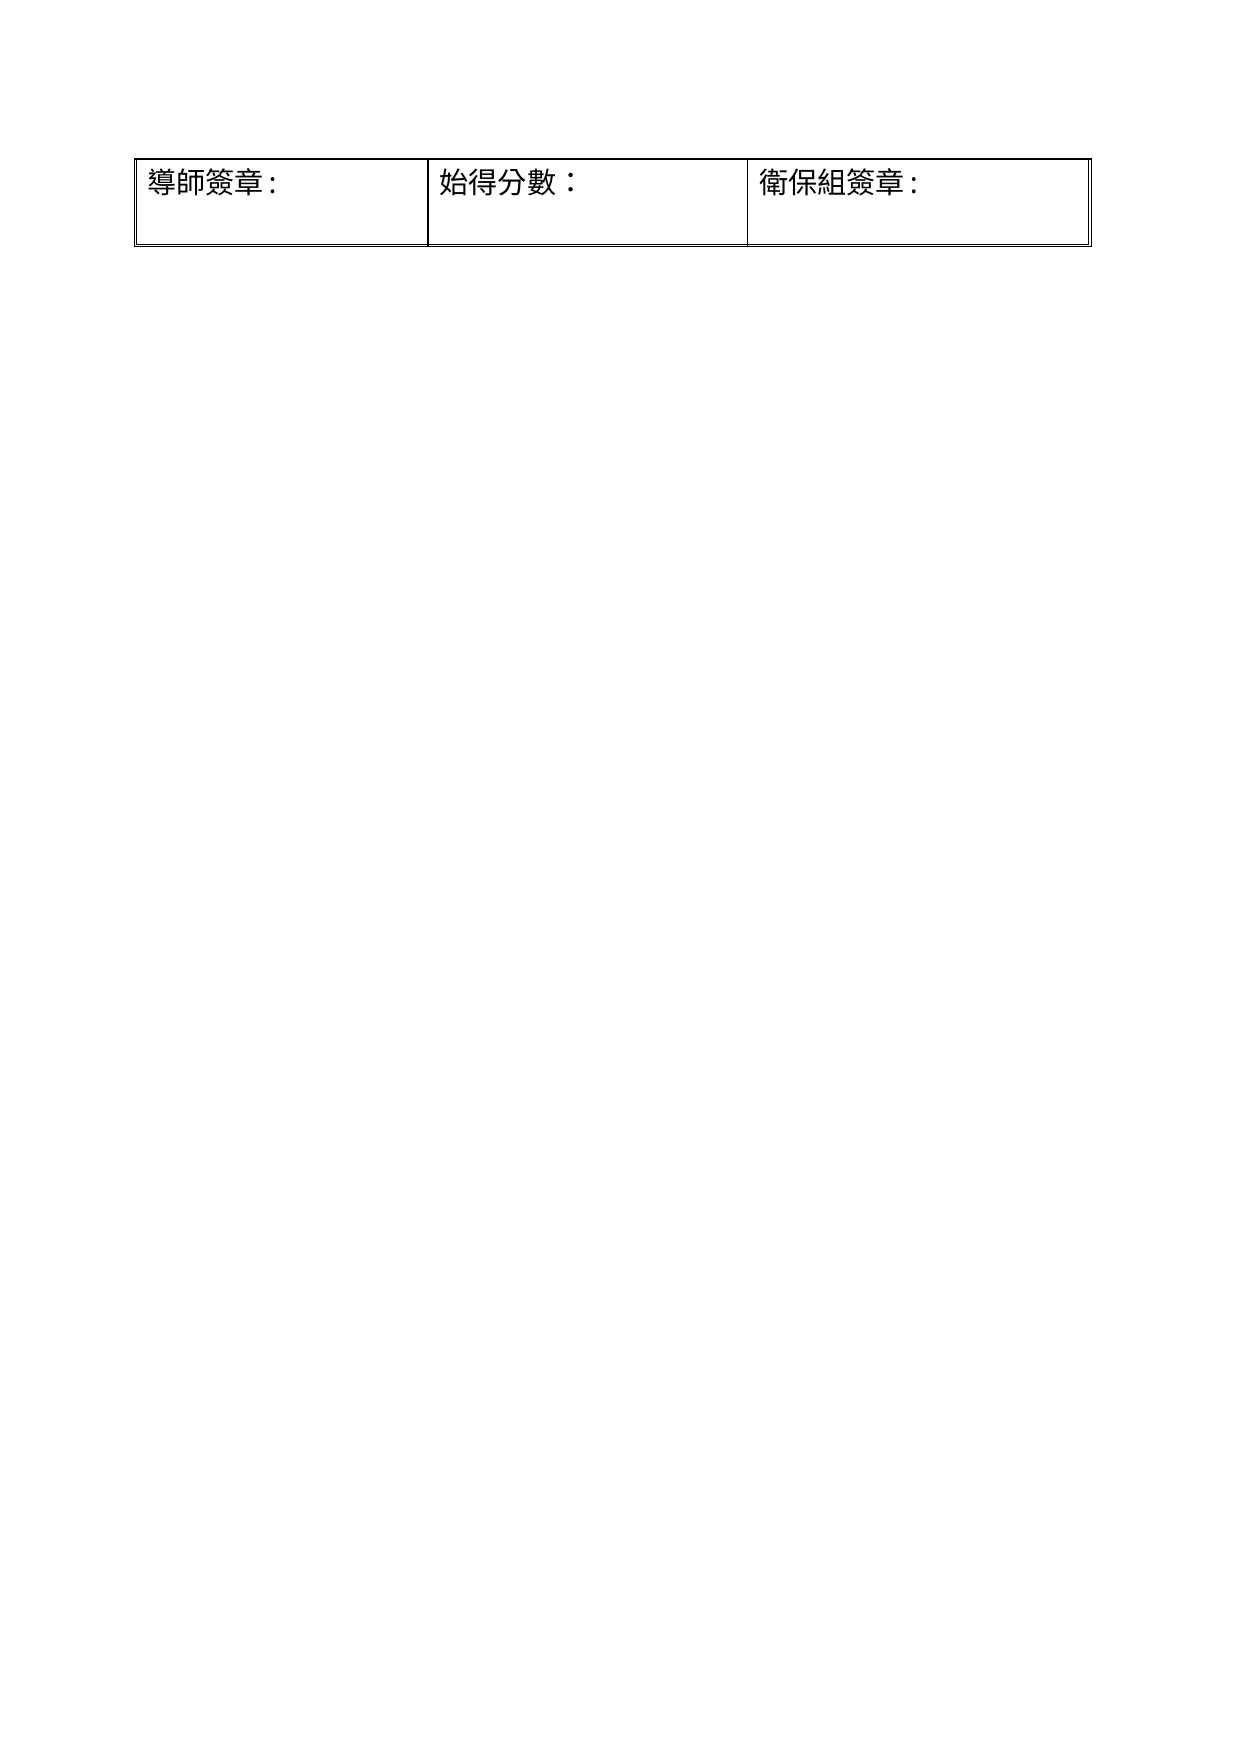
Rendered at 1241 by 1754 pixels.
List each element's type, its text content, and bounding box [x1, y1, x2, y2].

table_cell 衛保組簽章: [748, 160, 1088, 243]
table_cell 始得分數： [429, 160, 747, 243]
table_cell 導師簽章: [137, 160, 427, 243]
